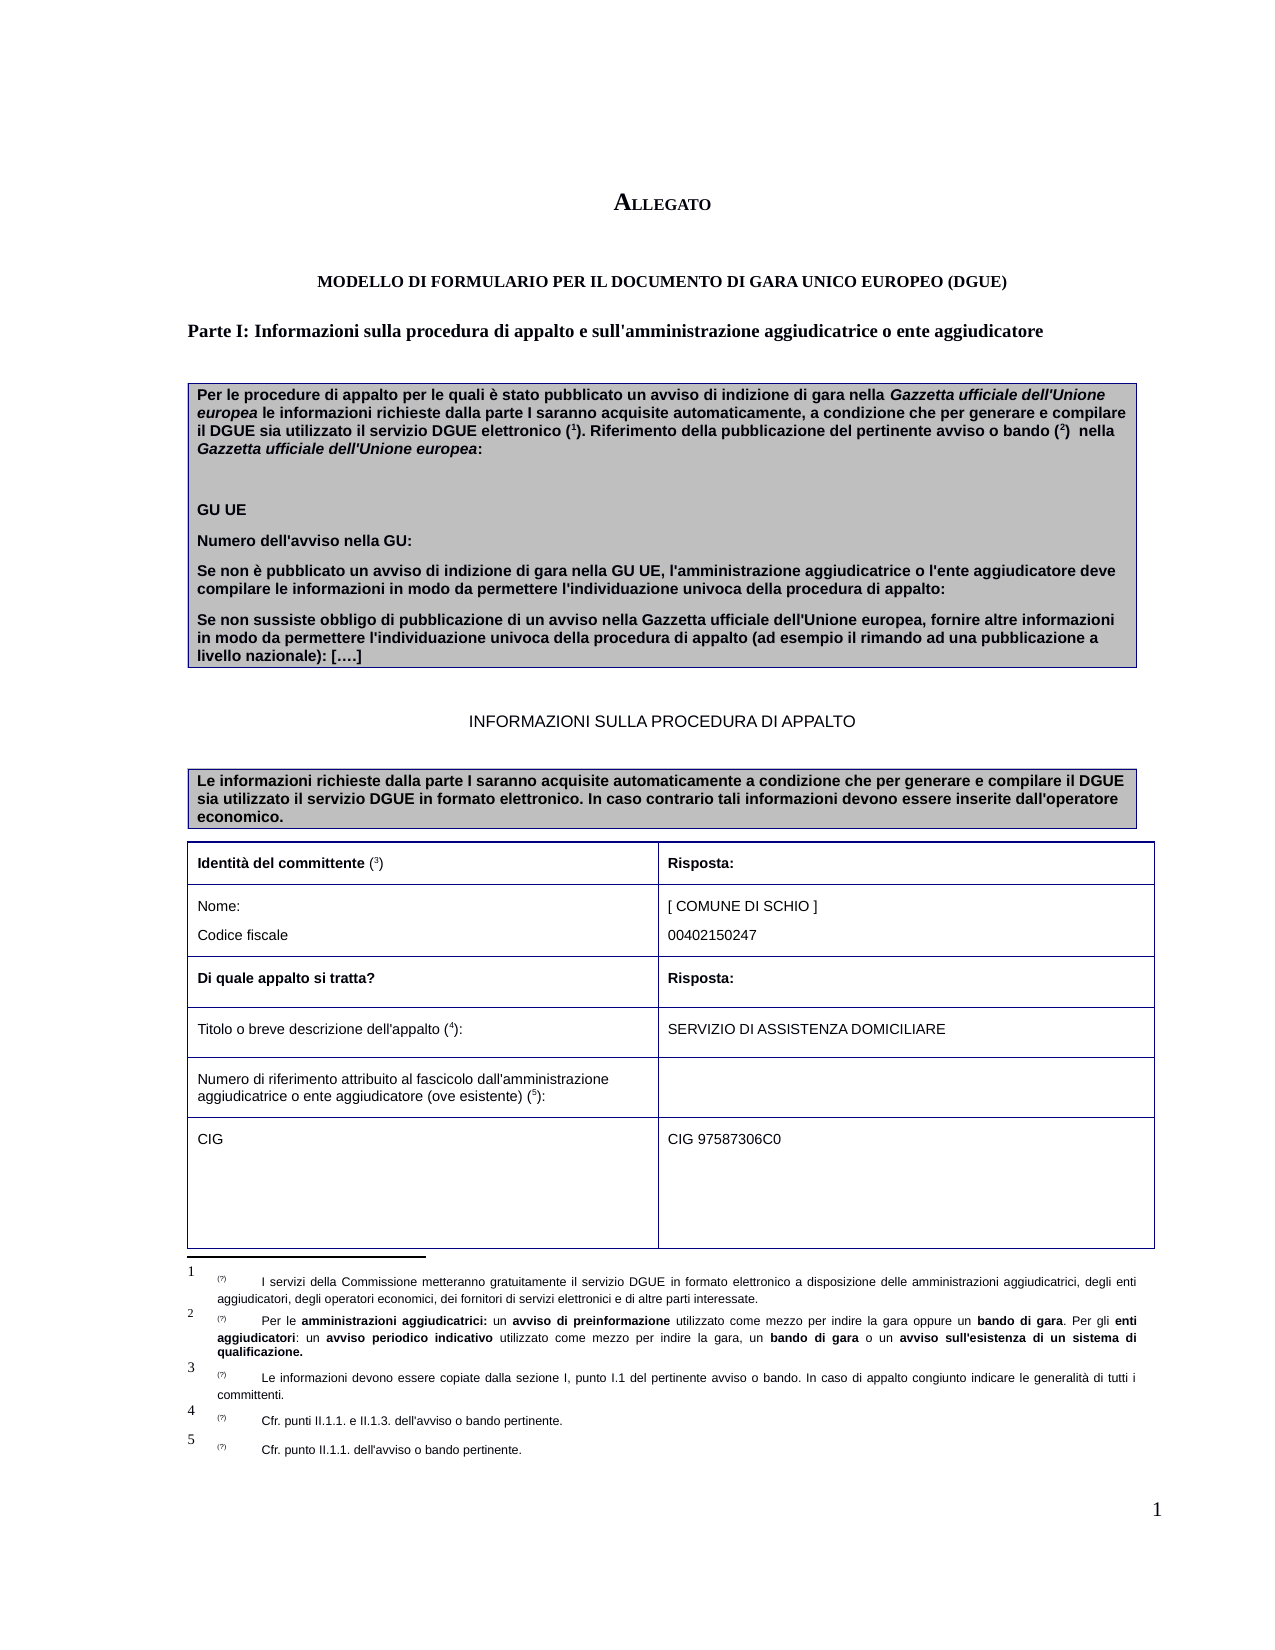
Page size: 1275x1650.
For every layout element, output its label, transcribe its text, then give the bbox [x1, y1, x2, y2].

table_cell [ COMUNE DI SCHIO ] 00402150247 [659, 885, 1154, 956]
text GU UE [189, 498, 1136, 519]
text (?) I servizi della Commissione metteranno gratuitamente il servizio DGUE in formato elettronico a disposizione delle amministrazioni aggiudicatrici, degli enti aggiudicatori, degli operatori economici, dei fornitori di servizi elettronici e di altre parti interessate. [187, 1263, 1137, 1306]
table_cell Risposta: [659, 957, 1154, 1007]
table_cell SERVIZIO DI ASSISTENZA DOMICILIARE [659, 1008, 1154, 1057]
title Informazioni sulla procedura di appalto [187, 712, 1137, 731]
table_cell Nome: Codice fiscale [188, 885, 658, 956]
table_cell [659, 1058, 1154, 1117]
text Le informazioni richieste dalla parte I saranno acquisite automaticamente a condizione che per generare e compilare il DGUE sia utilizzato il servizio DGUE in formato elettronico. In caso contrario tali informazioni devono essere inserite dall'operatore economico. [189, 770, 1136, 828]
text Per le procedure di appalto per le quali è stato pubblicato un avviso di indizione di gara nella Gazzetta ufficiale dell'Unione europea le informazioni richieste dalla parte I saranno acquisite automaticamente, a condizione che per generare e compilare il DGUE sia utilizzato il servizio DGUE elettronico (). Riferimento della pubblicazione del pertinente avviso o bando () nella Gazzetta ufficiale dell'Unione europea: [189, 384, 1136, 458]
table_header Risposta: [659, 843, 1154, 884]
title Parte I: Informazioni sulla procedura di appalto e sull'amministrazione aggiudicatrice o ente aggiudicatore [187, 320, 1137, 341]
text Modello di formulario per il documento di gara unico europeo (DGUE) [187, 272, 1137, 291]
table_cell Di quale appalto si tratta? [188, 957, 658, 1007]
text Se non sussiste obbligo di pubblicazione di un avviso nella Gazzetta ufficiale dell'Unione europea, fornire altre informazioni in modo da permettere l'individuazione univoca della procedura di appalto (ad esempio il rimando ad una pubblicazione a livello nazionale): [….] [189, 607, 1136, 667]
subtitle Allegato [187, 187, 1137, 216]
table_cell Numero di riferimento attribuito al fascicolo dall'amministrazione aggiudicatrice o ente aggiudicatore (ove esistente) (): [188, 1058, 658, 1117]
text Numero dell'avviso nella GU: [189, 528, 1136, 549]
text (?) Per le amministrazioni aggiudicatrici: un avviso di preinformazione utilizzato come mezzo per indire la gara oppure un bando di gara. Per gli enti aggiudicatori: un avviso periodico indicativo utilizzato come mezzo per indire la gara, un bando di gara o un avviso sull'esistenza di un sistema di qualificazione. [187, 1306, 1137, 1359]
table_cell CIG 97587306C0 [659, 1118, 1154, 1247]
table_cell Titolo o breve descrizione dell'appalto (): [188, 1008, 658, 1057]
table_cell CIG [188, 1118, 658, 1247]
table_header Identità del committente () [188, 843, 658, 884]
text Se non è pubblicato un avviso di indizione di gara nella GU UE, l'amministrazione aggiudicatrice o l'ente aggiudicatore deve compilare le informazioni in modo da permettere l'individuazione univoca della procedura di appalto: [189, 559, 1136, 598]
